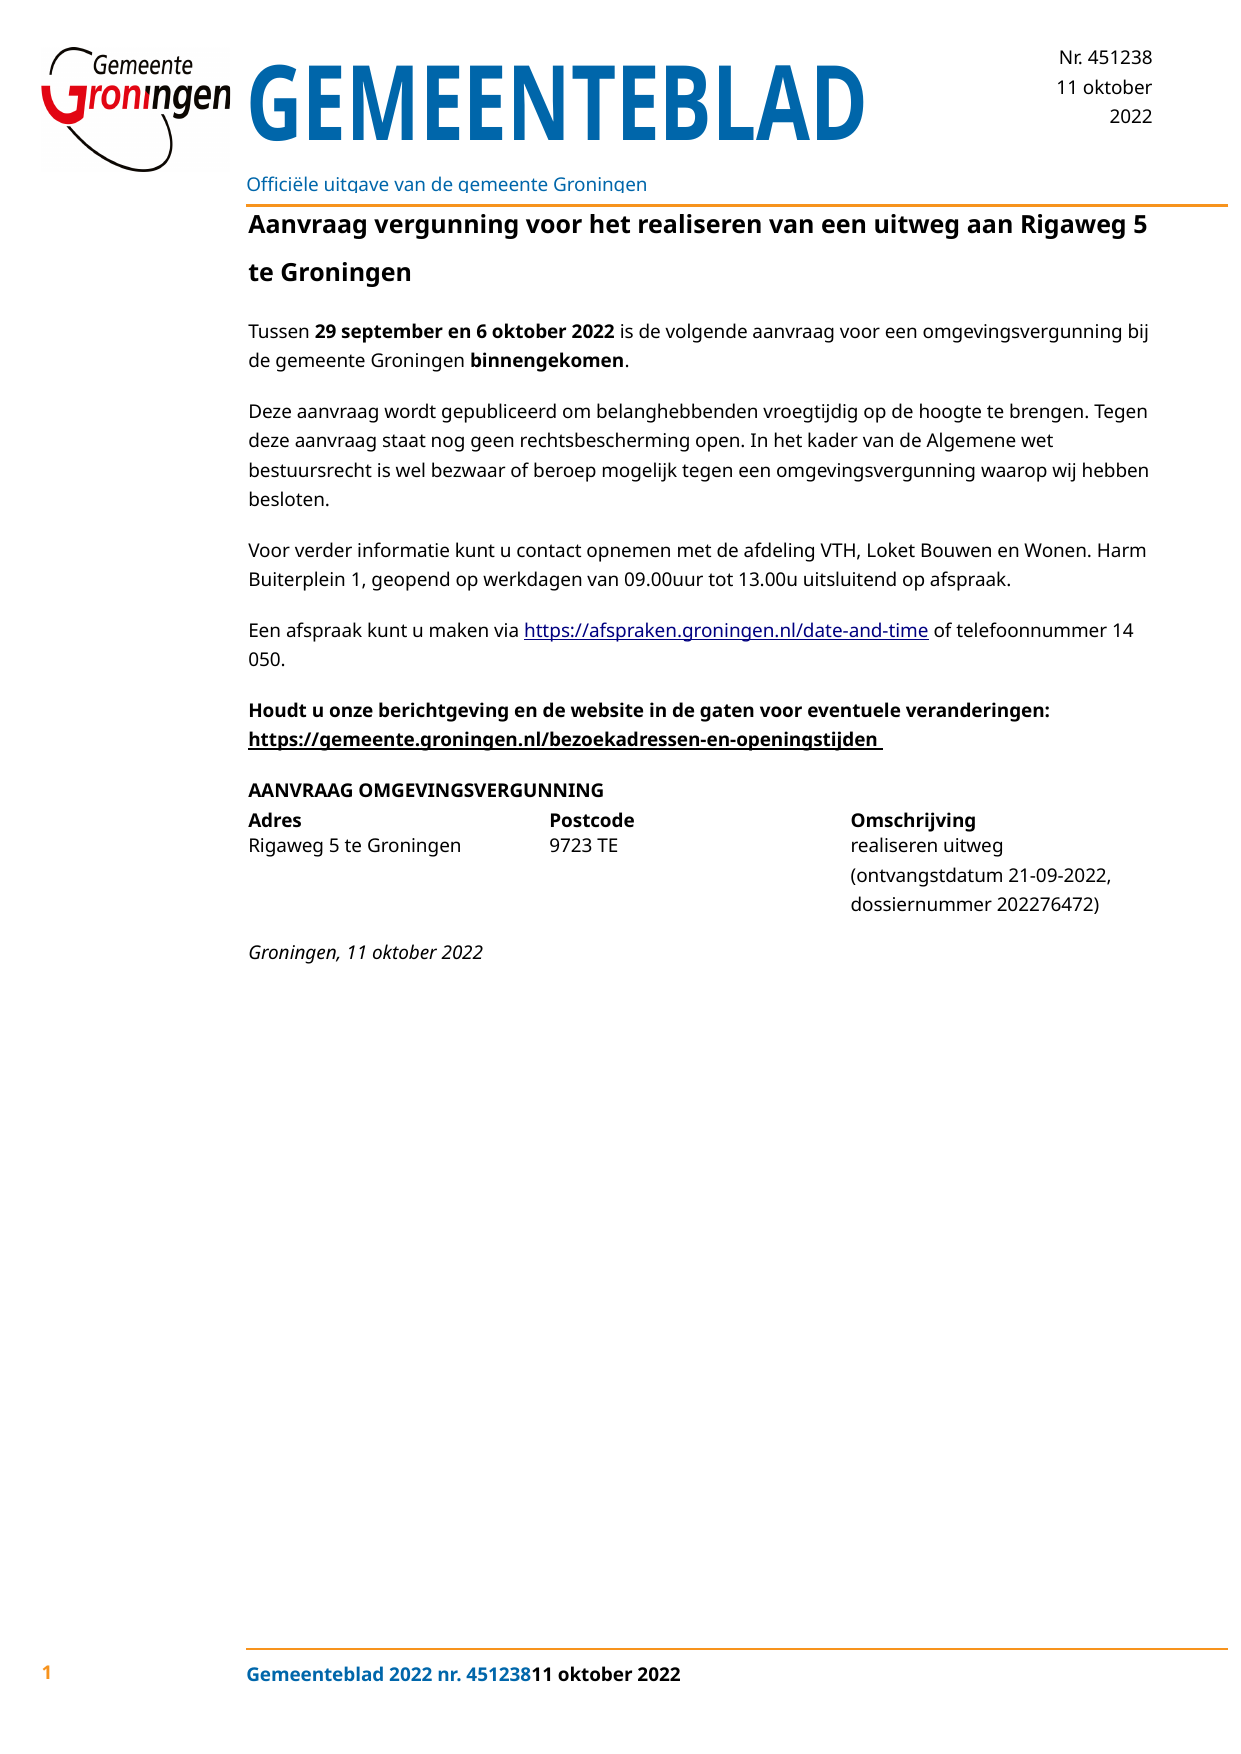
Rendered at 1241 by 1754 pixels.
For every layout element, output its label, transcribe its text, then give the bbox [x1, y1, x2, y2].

table_cell Rigaweg 5 te Groningen [248, 833, 549, 917]
table_header Omschrijving [850, 807, 1152, 832]
text Aanvraag vergunning voor het realiseren van een uitweg aan Rigaweg 5 te Groningen [248, 207, 1152, 288]
text Een afspraak kunt u maken via https://afspraken.groningen.nl/date-and-time of telefoonnummer 14 050. [248, 617, 1152, 672]
table_header Postcode [549, 807, 850, 832]
table_cell 9723 TE [549, 833, 850, 917]
text Groningen, 11 oktober 2022 [248, 939, 1152, 964]
text Houdt u onze berichtgeving en de website in de gaten voor eventuele veranderingen: https://gemeente.groningen.nl/bezoekadressen-en-openingstijden [248, 697, 1152, 752]
text Tussen 29 september en 6 oktober 2022 is de volgende aanvraag voor een omgevingsvergunning bij de gemeente Groningen binnengekomen. [248, 318, 1152, 373]
text AANVRAAG OMGEVINGSVERGUNNING [248, 777, 1152, 803]
table_header Adres [248, 807, 549, 832]
picture [41, 47, 231, 172]
text Voor verder informatie kunt u contact opnemen met de afdeling VTH, Loket Bouwen en Wonen. Harm Buiterplein 1, geopend op werkdagen van 09.00uur tot 13.00u uitsluitend op afspraak. [248, 537, 1152, 592]
text Deze aanvraag wordt gepubliceerd om belanghebbenden vroegtijdig op de hoogte te brengen. Tegen deze aanvraag staat nog geen rechtsbescherming open. In het kader van de Algemene wet bestuursrecht is wel bezwaar of beroep mogelijk tegen een omgevingsvergunning waarop wij hebben besloten. [248, 398, 1152, 512]
table_cell realiseren uitweg (ontvangstdatum 21-09-2022, dossiernummer 202276472) [850, 833, 1152, 917]
